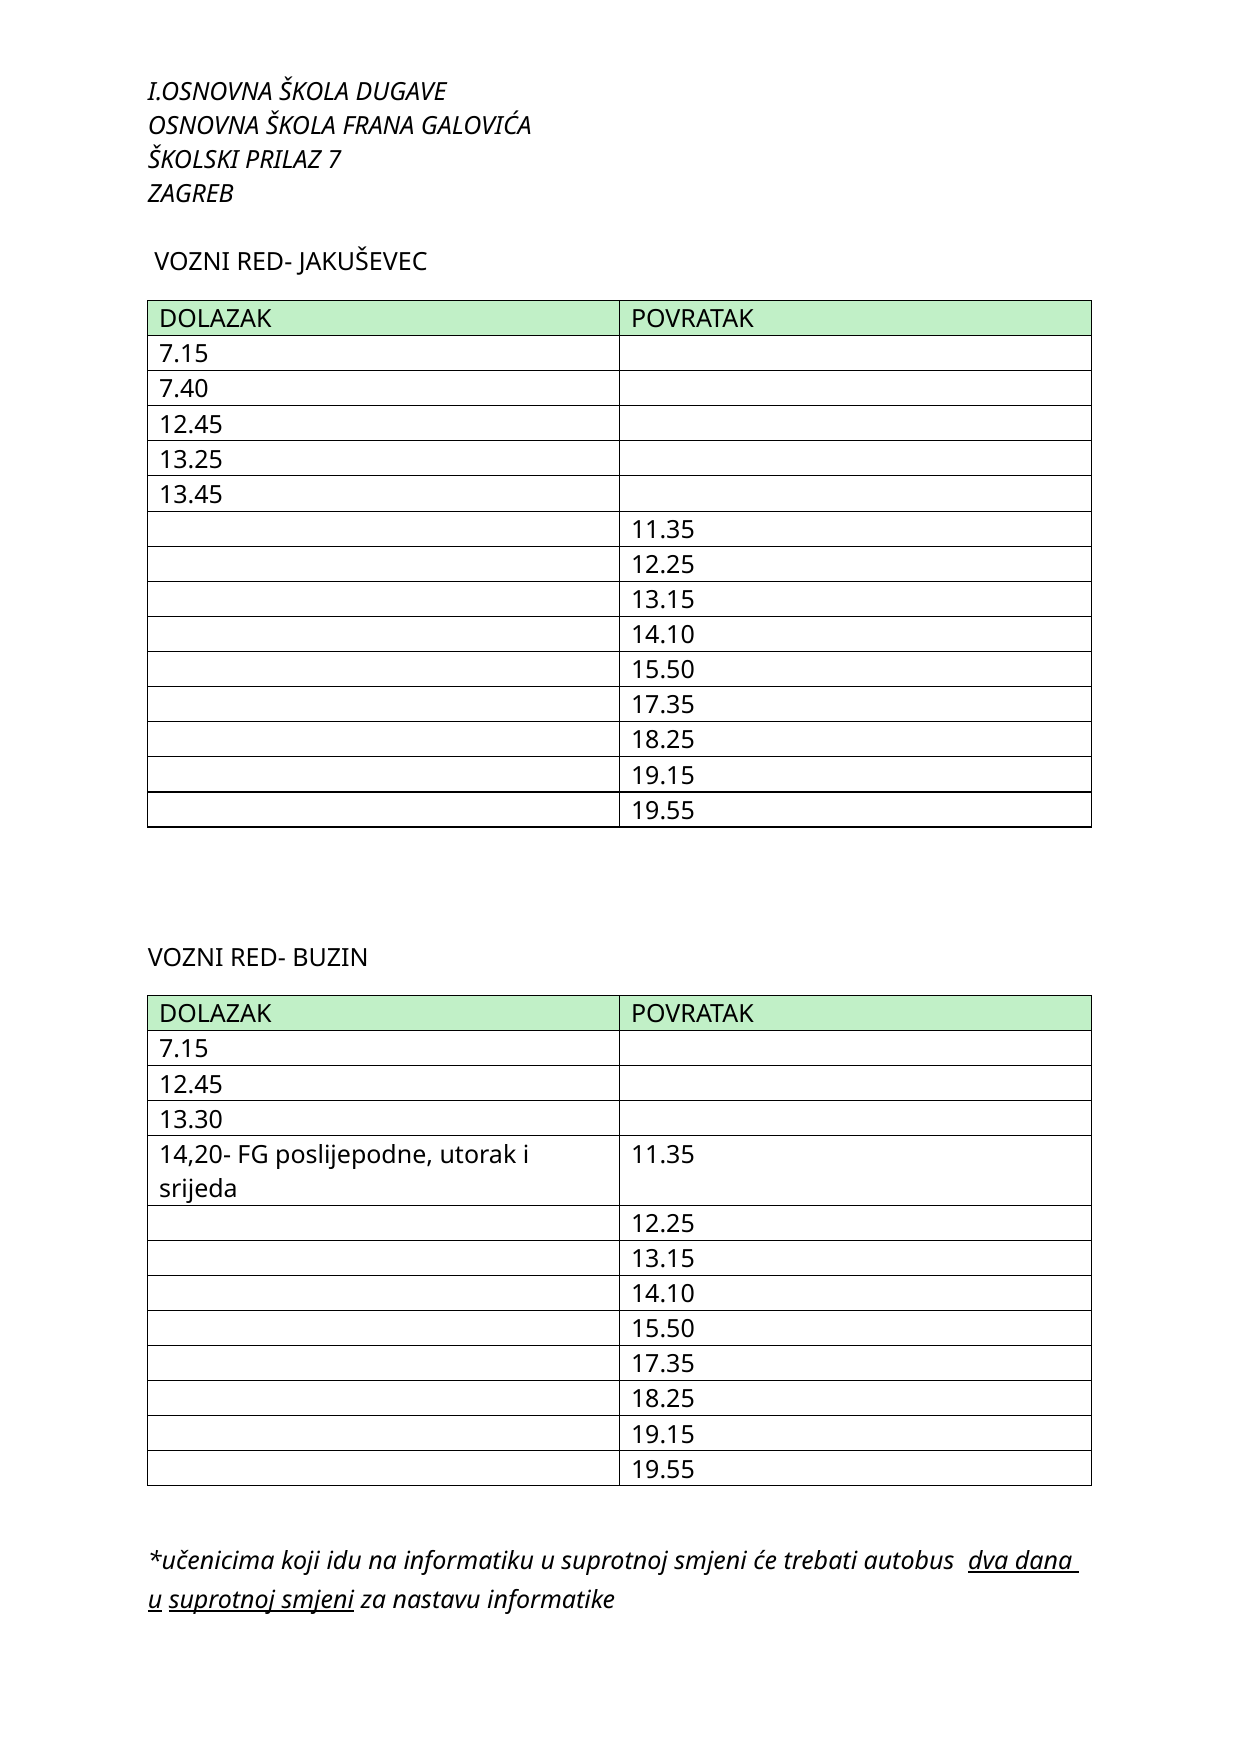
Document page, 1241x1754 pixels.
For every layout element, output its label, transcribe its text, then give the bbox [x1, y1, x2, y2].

table_cell [148, 1206, 619, 1240]
table_cell [620, 476, 1091, 511]
table_cell 19.15 [620, 757, 1091, 791]
table_cell [148, 512, 619, 546]
table_cell 15.50 [620, 1311, 1091, 1345]
table_cell 7.40 [148, 371, 619, 405]
table_cell 13.15 [620, 582, 1091, 616]
table_cell [148, 793, 619, 826]
table_cell 13.25 [148, 441, 619, 475]
table_cell [620, 1066, 1091, 1100]
table_cell [148, 652, 619, 686]
table_cell [620, 336, 1091, 370]
table_cell 11.35 [620, 1136, 1091, 1204]
table_cell [620, 441, 1091, 475]
table_cell 14,20- FG poslijepodne, utorak i srijeda [148, 1136, 619, 1204]
text VOZNI RED- JAKUŠEVEC [148, 244, 1093, 278]
table_cell 12.45 [148, 1066, 619, 1100]
table_cell 14.10 [620, 617, 1091, 651]
table_cell [148, 1346, 619, 1380]
table_cell [148, 547, 619, 581]
table_cell [148, 1311, 619, 1345]
table_header DOLAZAK [148, 301, 619, 335]
table_cell 19.15 [620, 1416, 1091, 1450]
table_cell 15.50 [620, 652, 1091, 686]
table_cell [148, 617, 619, 651]
table_cell [148, 722, 619, 756]
table_cell [148, 687, 619, 721]
table_cell [148, 1276, 619, 1310]
table_cell 17.35 [620, 687, 1091, 721]
table_cell 13.30 [148, 1101, 619, 1135]
table_cell [148, 582, 619, 616]
table_cell 12.25 [620, 547, 1091, 581]
table_cell 19.55 [620, 1451, 1091, 1485]
table_header POVRATAK [620, 301, 1091, 335]
table_cell 7.15 [148, 1031, 619, 1065]
table_cell 11.35 [620, 512, 1091, 546]
table_cell [148, 1241, 619, 1275]
table_cell [148, 1416, 619, 1450]
text VOZNI RED- BUZIN [148, 939, 1093, 973]
table_cell 12.45 [148, 406, 619, 440]
table_cell [620, 406, 1091, 440]
table_cell 14.10 [620, 1276, 1091, 1310]
table_cell [620, 1101, 1091, 1135]
table_cell [148, 757, 619, 791]
table_cell [620, 1031, 1091, 1065]
table_header DOLAZAK [148, 996, 619, 1030]
table_cell [620, 371, 1091, 405]
table_cell 19.55 [620, 793, 1091, 826]
table_cell [148, 1451, 619, 1485]
table_cell 18.25 [620, 1381, 1091, 1415]
table_cell 12.25 [620, 1206, 1091, 1240]
table_cell 7.15 [148, 336, 619, 370]
table_cell 17.35 [620, 1346, 1091, 1380]
table_cell 18.25 [620, 722, 1091, 756]
table_cell 13.45 [148, 476, 619, 511]
table_header POVRATAK [620, 996, 1091, 1030]
text *učenicima koji idu na informatiku u suprotnoj smjeni će trebati autobus dva dana u suprotnoj smjeni za nastavu informatike [148, 1542, 1093, 1616]
table_cell 13.15 [620, 1241, 1091, 1275]
table_cell [148, 1381, 619, 1415]
